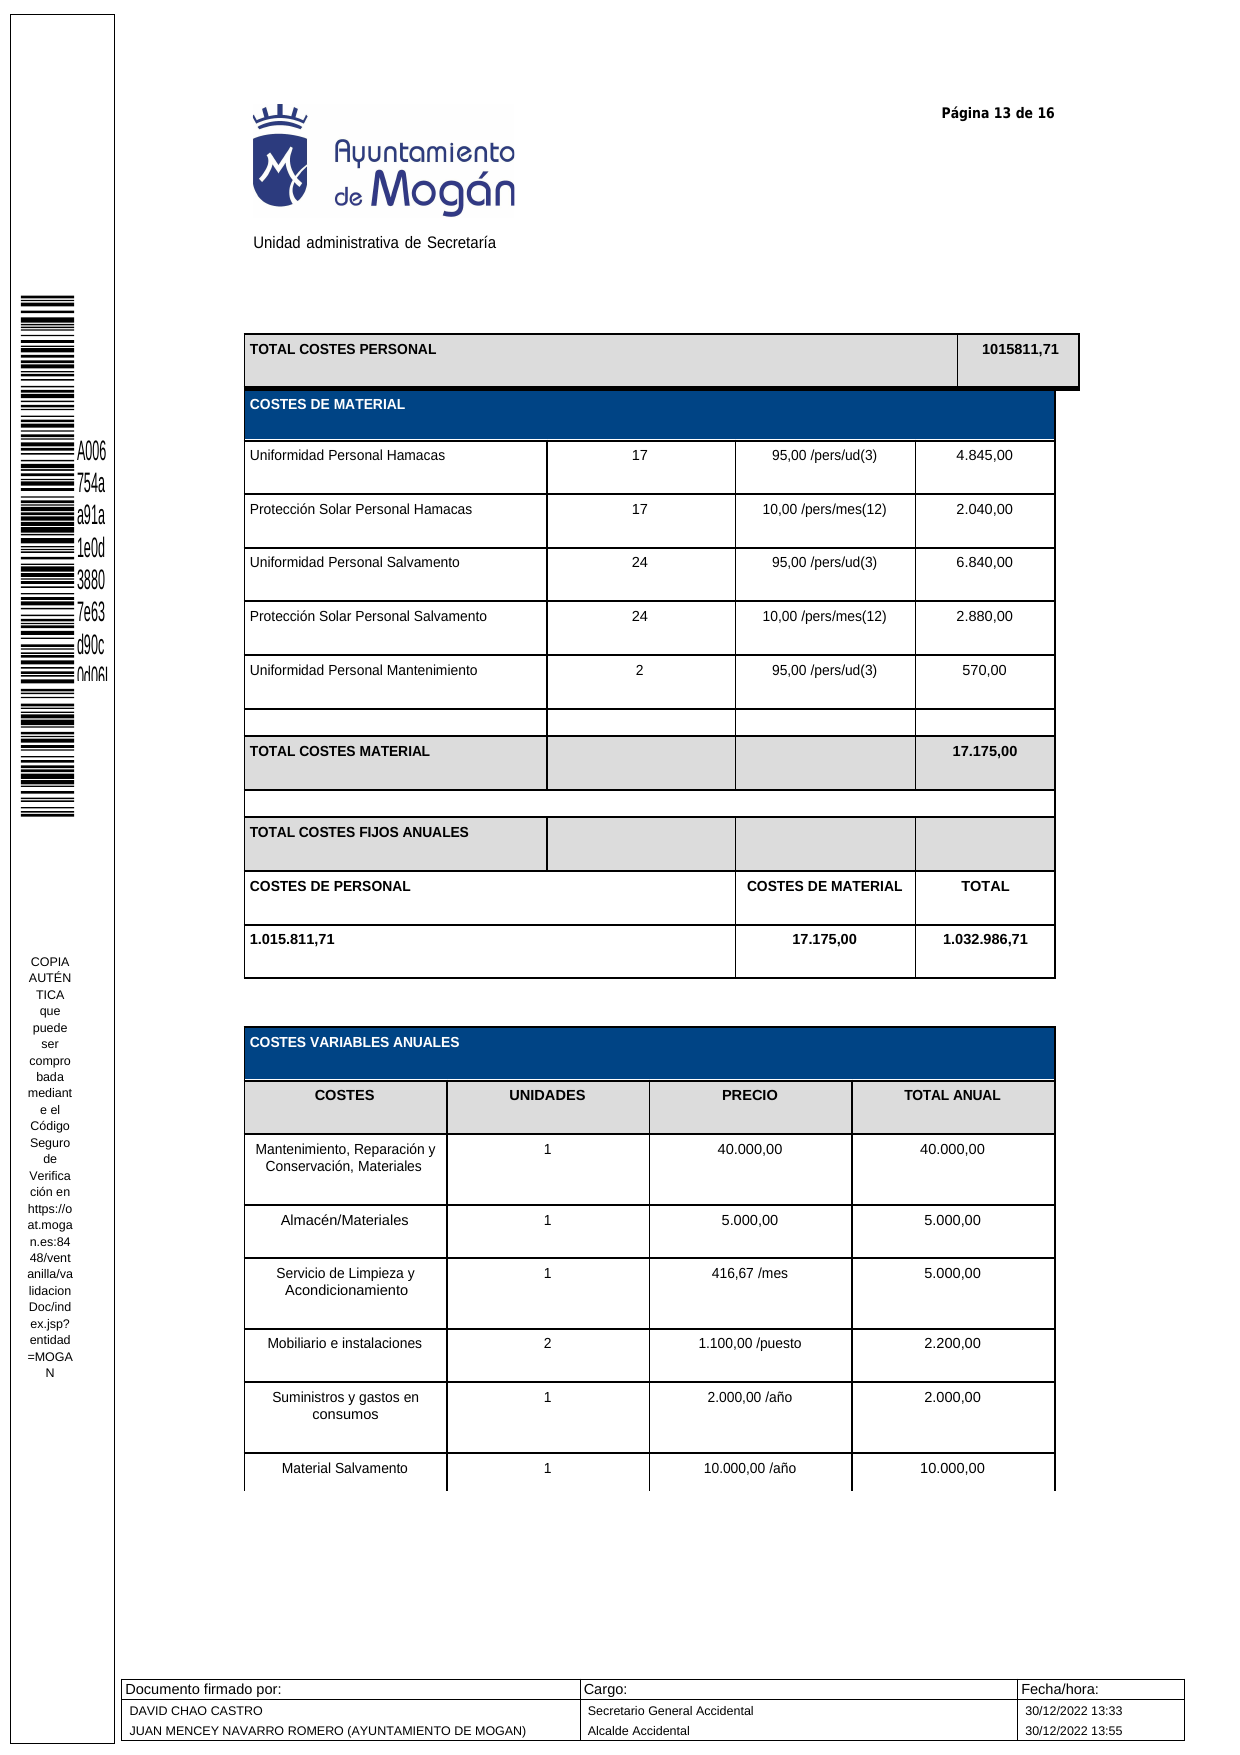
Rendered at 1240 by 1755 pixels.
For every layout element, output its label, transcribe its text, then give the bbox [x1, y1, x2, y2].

table_cell 416,67 /mes [650, 1259, 851, 1328]
table_cell TOTAL COSTES FIJOS ANUALES [245, 818, 546, 870]
table_cell 17 [548, 495, 735, 547]
table_cell 5.000,00 [853, 1259, 1054, 1328]
table_cell TOTAL COSTES MATERIAL [245, 737, 546, 789]
table_header TOTAL COSTES PERSONAL [245, 335, 957, 386]
table_cell 4.845,00 [916, 442, 1054, 493]
table_cell 30/12/2022 13:55 [1018, 1721, 1184, 1740]
table_cell Almacén/Materiales [245, 1206, 446, 1257]
table_cell COSTES [245, 1082, 446, 1133]
table_cell 5.000,00 [650, 1206, 851, 1257]
table_cell 1 [448, 1454, 649, 1491]
table_cell 24 [548, 602, 735, 654]
table_cell 95,00 /pers/ud(3) [736, 549, 915, 600]
table_cell 30/12/2022 13:33 [1018, 1700, 1184, 1721]
table_cell Uniformidad Personal Hamacas [245, 442, 546, 493]
table_cell [736, 737, 915, 789]
table_cell 570,00 [916, 656, 1054, 707]
table_cell 6.840,00 [916, 549, 1054, 600]
table_cell [548, 710, 735, 735]
table_cell [245, 791, 1054, 816]
table_cell [1056, 391, 1079, 977]
table_cell DAVID CHAO CASTRO [122, 1700, 580, 1721]
table_cell 1 [448, 1135, 649, 1204]
table_cell Protección Solar Personal Hamacas [245, 495, 546, 547]
table_cell 10,00 /pers/mes(12) [736, 602, 915, 654]
table_cell Secretario General Accidental [581, 1700, 1017, 1721]
table_cell TOTAL [916, 872, 1054, 923]
text Unidad administrativa de Secretaría [253, 233, 519, 252]
text A006754aa91a1e0d38807e63d90c0d06I [77, 433, 111, 680]
table_cell Servicio de Limpieza y Acondicionamiento [245, 1259, 446, 1328]
table_cell 40.000,00 [853, 1135, 1054, 1204]
table_cell 1.015.811,71 [245, 926, 735, 977]
table_cell 40.000,00 [650, 1135, 851, 1204]
table_cell 10.000,00 [853, 1454, 1054, 1491]
table_cell 10.000,00 /año [650, 1454, 851, 1491]
table_cell COSTES DE MATERIAL [736, 872, 915, 923]
table_cell 95,00 /pers/ud(3) [736, 656, 915, 707]
table_cell UNIDADES [448, 1082, 649, 1133]
table_cell Alcalde Accidental [581, 1721, 1017, 1740]
table_header Fecha/hora: [1018, 1680, 1184, 1699]
table_cell 2 [548, 656, 735, 707]
table_cell Uniformidad Personal Salvamento [245, 549, 546, 600]
table_cell 17.175,00 [736, 926, 915, 977]
table_cell [548, 818, 735, 870]
table_cell 1 [448, 1259, 649, 1328]
table_cell COSTES DE PERSONAL [245, 872, 735, 923]
table_cell 5.000,00 [853, 1206, 1054, 1257]
table_cell 17 [548, 442, 735, 493]
table_header COSTES VARIABLES ANUALES [245, 1028, 1054, 1079]
table_cell [916, 710, 1054, 735]
table_cell Mantenimiento, Reparación y Conservación, Materiales [245, 1135, 446, 1204]
table_cell [736, 818, 915, 870]
table_header 1015811,71 [958, 335, 1078, 386]
table_cell 1 [448, 1206, 649, 1257]
table_cell 24 [548, 549, 735, 600]
table_cell 2.200,00 [853, 1330, 1054, 1381]
table_cell Mobiliario e instalaciones [245, 1330, 446, 1381]
table_cell 2 [448, 1330, 649, 1381]
table_cell Suministros y gastos en consumos [245, 1383, 446, 1452]
table_cell TOTAL ANUAL [853, 1082, 1054, 1133]
table_header Cargo: [581, 1680, 1017, 1699]
table_cell 1 [448, 1383, 649, 1452]
table_cell 95,00 /pers/ud(3) [736, 442, 915, 493]
table_cell PRECIO [650, 1082, 851, 1133]
table_cell COSTES DE MATERIAL [245, 391, 1054, 439]
table_cell 2.000,00 /año [650, 1383, 851, 1452]
table_header Documento firmado por: [122, 1680, 580, 1699]
table_cell 2.040,00 [916, 495, 1054, 547]
table_cell 10,00 /pers/mes(12) [736, 495, 915, 547]
table_cell [916, 818, 1054, 870]
text [243, 391, 1080, 1009]
table_cell 1.032.986,71 [916, 926, 1054, 977]
table_cell Uniformidad Personal Mantenimiento [245, 656, 546, 707]
table_cell JUAN MENCEY NAVARRO ROMERO (AYUNTAMIENTO DE MOGAN) [122, 1721, 580, 1740]
table_cell 1.100,00 /puesto [650, 1330, 851, 1381]
table_cell 2.880,00 [916, 602, 1054, 654]
table_cell Material Salvamento [245, 1454, 446, 1491]
text Página 13 de 16 [941, 105, 1194, 122]
table_cell 17.175,00 [916, 737, 1054, 789]
table_cell [548, 737, 735, 789]
table_cell [736, 710, 915, 735]
table_cell Protección Solar Personal Salvamento [245, 602, 546, 654]
text COPIA AUTÉNTICA que puede ser comprobada mediante el Código Seguro de Verificación en https://oat.mogan.es:8448/ventanilla/validacionDoc/index.jsp?entidad=MOGAN [26, 954, 74, 1380]
table_cell 2.000,00 [853, 1383, 1054, 1452]
table_cell [245, 710, 546, 735]
